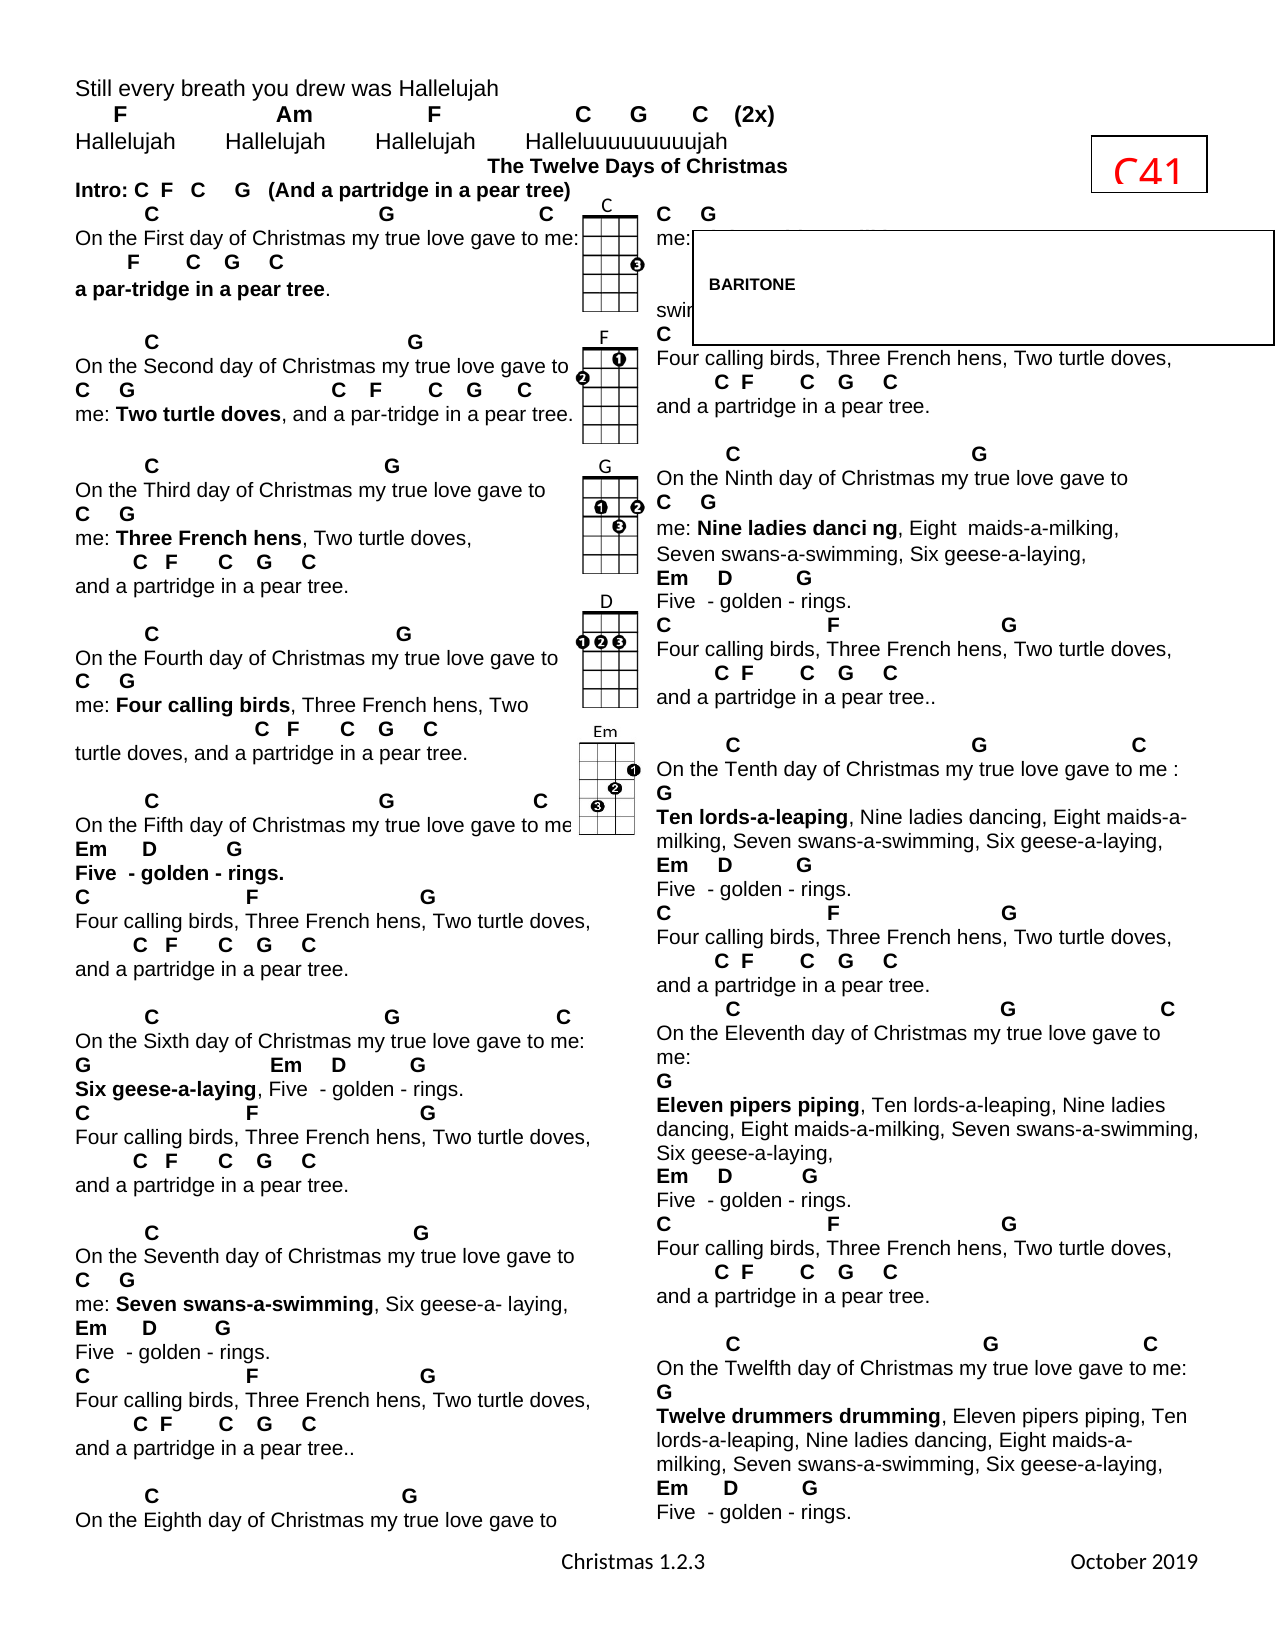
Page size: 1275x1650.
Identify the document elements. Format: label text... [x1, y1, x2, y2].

text C G [75, 330, 619, 354]
text Em D G [75, 837, 619, 861]
text C F C G C [656, 949, 1200, 973]
text Four calling birds, Three French hens, Two turtle doves, [656, 925, 1200, 949]
text and a partridge in a pear tree. [656, 394, 1200, 418]
text C F G [75, 885, 619, 909]
text Four calling birds, Three French hens, Two turtle doves, [656, 346, 1200, 370]
text and a partridge in a pear tree.. [75, 1436, 619, 1460]
text Eleven pipers piping, Ten lords-a-leaping, Nine ladies dancing, Eight maids-a-milking, Seven swans-a-swimming, Six geese-a-laying, [656, 1092, 1200, 1164]
text Five - golden - rings. [75, 1340, 619, 1364]
text C F G [656, 322, 692, 346]
text C F C G C [75, 933, 619, 957]
text On the Eleventh day of Christmas my true love gave to me: [656, 1021, 1200, 1068]
text Four calling birds, Three French hens, Two turtle doves, [656, 637, 1200, 661]
text C G [75, 1268, 619, 1292]
text and a partridge in a pear tree. [75, 1172, 619, 1196]
text Ten lords-a-leaping, Nine ladies dancing, Eight maids-a-milking, Seven swans-a-swimming, Six geese-a-laying, [656, 805, 1200, 853]
text On the Ninth day of Christmas my true love gave to [656, 466, 1200, 489]
text C G C [75, 202, 619, 226]
text C G [75, 502, 573, 526]
text C F C G C [75, 1412, 619, 1436]
text G [656, 1380, 1200, 1404]
text G Em D G [75, 1053, 619, 1077]
text On the Twelfth day of Christmas my true love gave to me: [656, 1356, 1200, 1380]
text Em D G [656, 565, 1200, 589]
text and a partridge in a pear tree. [75, 573, 619, 597]
text C G C [75, 1005, 619, 1029]
text C F G [75, 1101, 619, 1124]
text The Twelve Days of Christmas [75, 154, 1091, 178]
text On the Third day of Christmas my true love gave to [75, 478, 573, 502]
text Four calling birds, Three French hens, Two turtle doves, [75, 1124, 619, 1148]
text Twelve drummers drumming, Eleven pipers piping, Ten lords-a-leaping, Nine ladies dancing, Eight maids-a-milking, Seven swans-a-swimming, Six geese-a-laying, [656, 1404, 1200, 1476]
text C F C G C [75, 549, 573, 573]
text C G C [656, 1332, 1200, 1356]
text C G [656, 202, 1200, 226]
text C F C G C [75, 1148, 619, 1172]
text C G C [75, 789, 571, 813]
text Em D G [75, 1316, 619, 1340]
text C F G [656, 1212, 1200, 1236]
text Em D G [656, 274, 692, 298]
text Hallelujah Hallelujah Hallelujah Halleluuuuuuuuujah [75, 128, 1200, 154]
text C F C G C [656, 1260, 1200, 1284]
text me: Eight maids-a-milking, Seven swans-a- [694, 231, 1273, 344]
text C F C G C [656, 370, 1200, 394]
text C F G [656, 901, 1200, 925]
text C F C G C [656, 661, 1200, 685]
text turtle doves, and a partridge in a pear tree. [75, 741, 571, 765]
text me: Seven swans-a-swimming, Six geese-a- laying, [75, 1292, 619, 1316]
text C F G [656, 613, 1200, 637]
text and a partridge in a pear tree. [656, 973, 1200, 997]
text and a partridge in a pear tree. [656, 1284, 1200, 1308]
text On the Second day of Christmas my true love gave to [75, 354, 573, 378]
text Still every breath you drew was Hallelujah [75, 75, 1200, 101]
text C G [656, 489, 1200, 513]
text C G C F C G C [75, 378, 573, 402]
text C G [656, 442, 1200, 466]
text a par-tridge in a pear tree. [75, 274, 573, 302]
text me: Nine ladies danci ng, Eight maids-a-milking, Seven swans-a-swimming, Six geese-a-laying, [656, 513, 1200, 565]
text Five - golden - rings. [656, 1500, 1200, 1524]
text C G C [656, 733, 1200, 757]
text Six geese-a-laying, Five - golden - rings. [75, 1077, 619, 1101]
text me: Three French hens, Two turtle doves, [75, 526, 573, 549]
text C41 [1107, 144, 1191, 184]
text C G [75, 1220, 619, 1244]
text On the Tenth day of Christmas my true love gave to me : [656, 757, 1200, 781]
text Intro: C F C G (And a partridge in a pear tree) [75, 178, 1200, 202]
text C G [75, 621, 573, 645]
text F C G C [75, 250, 573, 274]
text On the Sixth day of Christmas my true love gave to me: [75, 1029, 619, 1053]
text [1092, 137, 1206, 192]
text Four calling birds, Three French hens, Two turtle doves, [75, 1388, 619, 1412]
text C G [75, 669, 573, 693]
text Five - golden - rings. [656, 1188, 1200, 1212]
text C G [75, 454, 619, 478]
text G [656, 1068, 1200, 1092]
text Four calling birds, Three French hens, Two turtle doves, [75, 909, 619, 933]
text On the Fifth day of Christmas my true love gave to me: [75, 813, 571, 837]
text and a partridge in a pear tree. [75, 957, 619, 981]
text Em D G [656, 1164, 1200, 1188]
text C G [75, 1484, 619, 1508]
text C F G [75, 1364, 619, 1388]
text On the Seventh day of Christmas my true love gave to [75, 1244, 619, 1268]
text me: Two turtle doves, and a par-tridge in a pear tree. [75, 402, 573, 426]
text Four calling birds, Three French hens, Two turtle doves, [656, 1236, 1200, 1260]
text On the Fourth day of Christmas my true love gave to [75, 645, 573, 669]
text BARITONE [709, 275, 1258, 294]
text C F C G C [75, 717, 571, 741]
text Five - golden - rings. [656, 877, 1200, 901]
text C G C [656, 997, 1200, 1021]
text F Am F C G C (2x) [75, 101, 1200, 128]
text Five - golden - rings. [656, 589, 1200, 613]
text and a partridge in a pear tree.. [656, 685, 1200, 709]
text Em D G [656, 1476, 1200, 1500]
text G [656, 781, 1200, 805]
text On the First day of Christmas my true love gave to me: [75, 226, 573, 250]
text me: Eight maids-a-milking, Seven swans-a- [656, 226, 1200, 250]
text Five - golden - rings. [75, 861, 619, 885]
text Em D G [656, 853, 1200, 877]
text On the Eighth day of Christmas my true love gave to [75, 1508, 619, 1532]
text me: Four calling birds, Three French hens, Two [75, 693, 619, 717]
